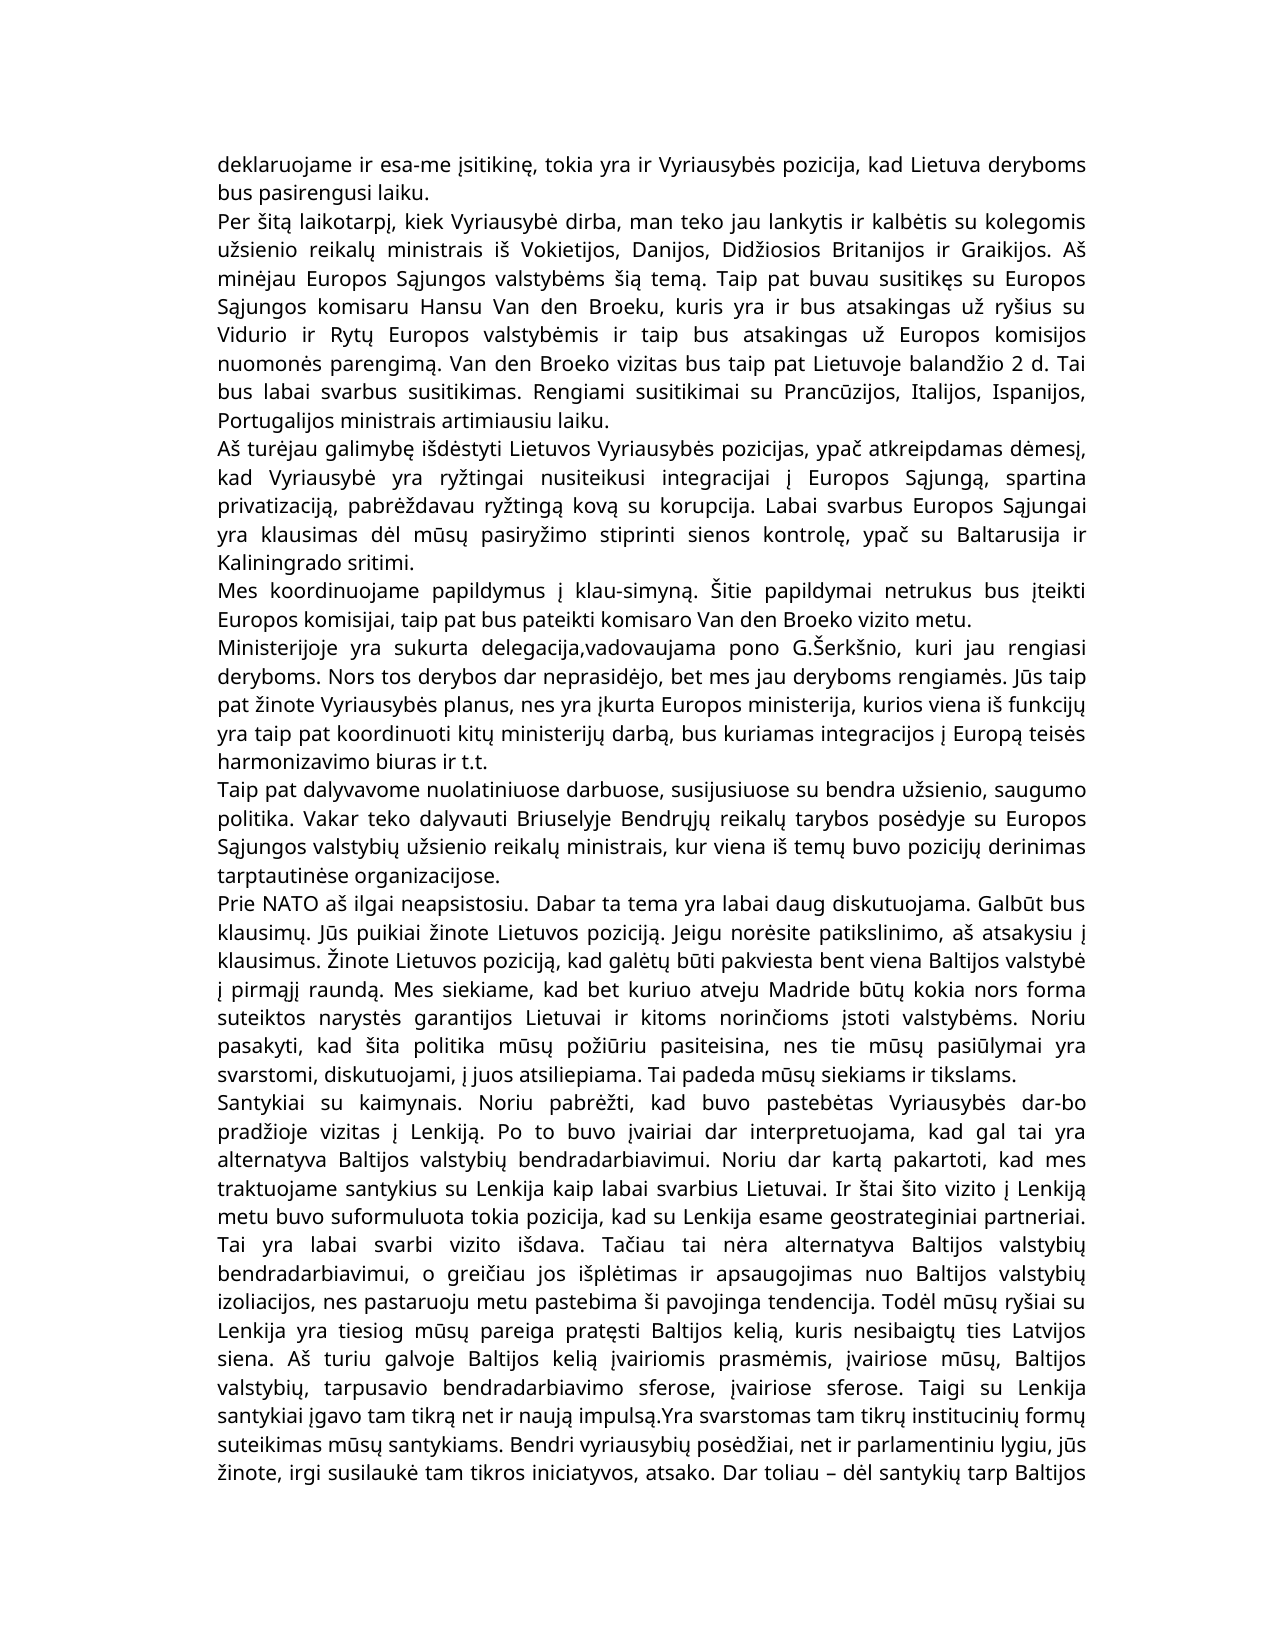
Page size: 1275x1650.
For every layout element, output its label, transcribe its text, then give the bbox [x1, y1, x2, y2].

text deklaruojame ir esa-me įsitikinę, tokia yra ir Vyriausybės pozicija, kad Lietuva deryboms bus pasirengusi laiku. [217, 150, 1087, 207]
text Mes koordinuojame papildymus į klau-simyną. Šitie papildymai netrukus bus įteikti Europos komisijai, taip pat bus pateikti komisaro Van den Broeko vizito metu. [217, 577, 1087, 633]
text Prie NATO aš ilgai neapsistosiu. Dabar ta tema yra labai daug diskutuojama. Galbūt bus klausimų. Jūs puikiai žinote Lietuvos poziciją. Jeigu norėsite patikslinimo, aš atsakysiu į klausimus. Žinote Lietuvos poziciją, kad galėtų būti pakviesta bent viena Baltijos valstybė į pirmąjį raundą. Mes siekiame, kad bet kuriuo atveju Madride būtų kokia nors forma suteiktos narystės garantijos Lietuvai ir kitoms norinčioms įstoti valstybėms. Noriu pasakyti, kad šita politika mūsų požiūriu pasiteisina, nes tie mūsų pasiūlymai yra svarstomi, diskutuojami, į juos atsiliepiama. Tai padeda mūsų siekiams ir tikslams. [217, 889, 1087, 1088]
text Ministerijoje yra sukurta delegacija,vadovaujama pono G.Šerkšnio, kuri jau rengiasi deryboms. Nors tos derybos dar neprasidėjo, bet mes jau deryboms rengiamės. Jūs taip pat žinote Vyriausybės planus, nes yra įkurta Europos ministerija, kurios viena iš funkcijų yra taip pat koordinuoti kitų ministerijų darbą, bus kuriamas integracijos į Europą teisės harmonizavimo biuras ir t.t. [217, 633, 1087, 776]
text Aš turėjau galimybę išdėstyti Lietuvos Vyriausybės pozicijas, ypač atkreipdamas dėmesį, kad Vyriausybė yra ryžtingai nusiteikusi integracijai į Europos Sąjungą, spartina privatizaciją, pabrėždavau ryžtingą kovą su korupcija. Labai svarbus Europos Sąjungai yra klausimas dėl mūsų pasiryžimo stiprinti sienos kontrolę, ypač su Baltarusija ir Kaliningrado sritimi. [217, 434, 1087, 577]
text Taip pat dalyvavome nuolatiniuose darbuose, susijusiuose su bendra užsienio, saugumo politika. Vakar teko dalyvauti Briuselyje Bendrųjų reikalų tarybos posėdyje su Europos Sąjungos valstybių užsienio reikalų ministrais, kur viena iš temų buvo pozicijų derinimas tarptautinėse organizacijose. [217, 776, 1087, 889]
text Santykiai su kaimynais. Noriu pabrėžti, kad buvo pastebėtas Vyriausybės dar-bo pradžioje vizitas į Lenkiją. Po to buvo įvairiai dar interpretuojama, kad gal tai yra alternatyva Baltijos valstybių bendradarbiavimui. Noriu dar kartą pakartoti, kad mes traktuojame santykius su Lenkija kaip labai svarbius Lietuvai. Ir štai šito vizito į Lenkiją metu buvo suformuluota tokia pozicija, kad su Lenkija esame geostrateginiai partneriai. Tai yra labai svarbi vizito išdava. Tačiau tai nėra alternatyva Baltijos valstybių bendradarbiavimui, o greičiau jos išplėtimas ir apsaugojimas nuo Baltijos valstybių izoliacijos, nes pastaruoju metu pastebima ši pavojinga tendencija. Todėl mūsų ryšiai su Lenkija yra tiesiog mūsų pareiga pratęsti Baltijos kelią, kuris nesibaigtų ties Latvijos siena. Aš turiu galvoje Baltijos kelią įvairiomis prasmėmis, įvairiose mūsų, Baltijos valstybių, tarpusavio bendradarbiavimo sferose, įvairiose sferose. Taigi su Lenkija santykiai įgavo tam tikrą net ir naują impulsą.Yra svarstomas tam tikrų institucinių formų suteikimas mūsų santykiams. Bendri vyriausybių posėdžiai, net ir parlamentiniu lygiu, jūs žinote, irgi susilaukė tam tikros iniciatyvos, atsako. Dar toliau – dėl santykių tarp Baltijos [217, 1088, 1087, 1487]
text Per šitą laikotarpį, kiek Vyriausybė dirba, man teko jau lankytis ir kalbėtis su kolegomis užsienio reikalų ministrais iš Vokietijos, Danijos, Didžiosios Britanijos ir Graikijos. Aš minėjau Europos Sąjungos valstybėms šią temą. Taip pat buvau susitikęs su Europos Sąjungos komisaru Hansu Van den Broeku, kuris yra ir bus atsakingas už ryšius su Vidurio ir Rytų Europos valstybėmis ir taip bus atsakingas už Europos komisijos nuomonės parengimą. Van den Broeko vizitas bus taip pat Lietuvoje balandžio 2 d. Tai bus labai svarbus susitikimas. Rengiami susitikimai su Prancūzijos, Italijos, Ispanijos, Portugalijos ministrais artimiausiu laiku. [217, 207, 1087, 434]
